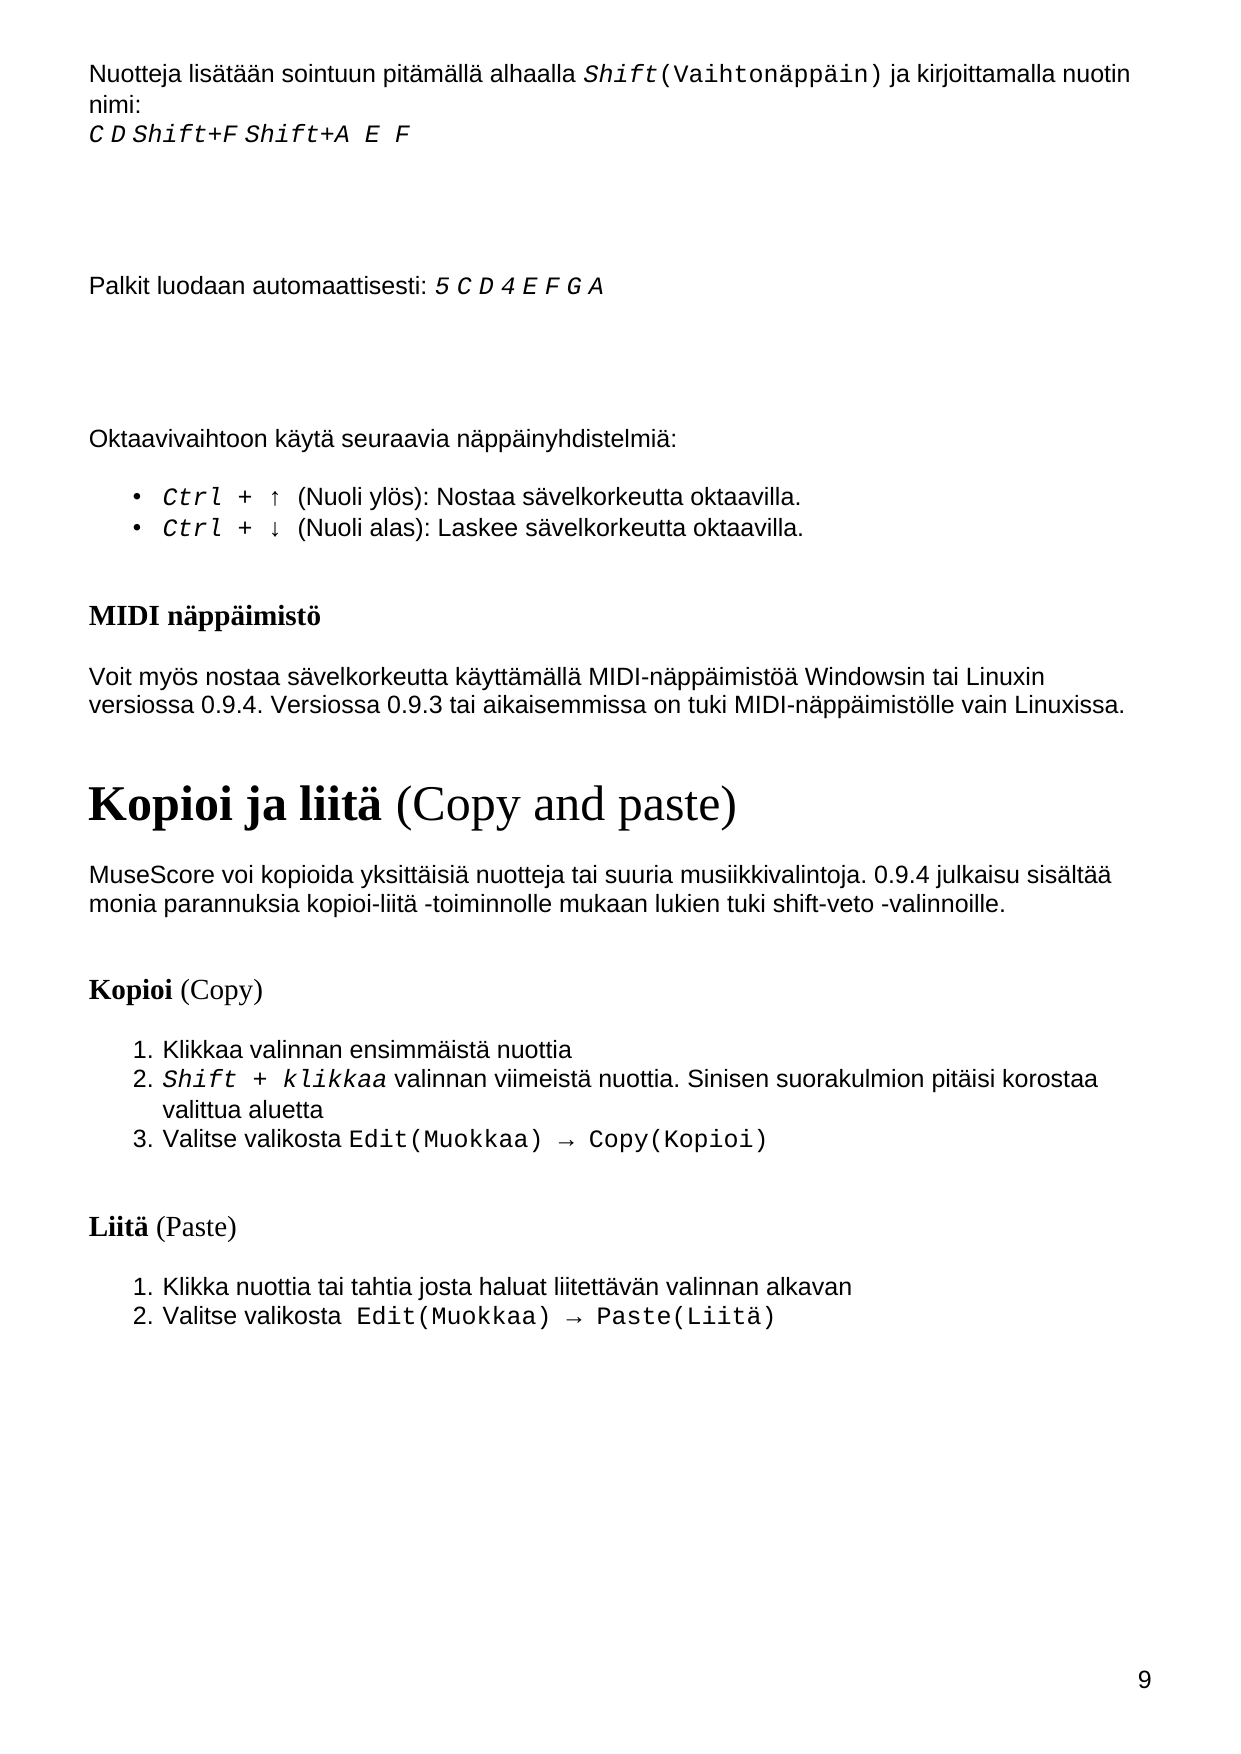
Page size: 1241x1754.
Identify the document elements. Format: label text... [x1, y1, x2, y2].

text Oktaavivaihtoon käytä seuraavia näppäinyhdistelmiä: [88, 424, 1152, 453]
subtitle Liitä (Paste) [88, 1209, 1152, 1243]
text Nuotteja lisätään sointuun pitämällä alhaalla Shift(Vaihtonäppäin) ja kirjoittamalla nuotin nimi: C D Shift+F Shift+A E F [88, 59, 1152, 242]
list Ctrl + ↑ (Nuoli ylös): Nostaa sävelkorkeutta oktaavilla. [133, 482, 1152, 513]
list Ctrl + ↓ (Nuoli alas): Laskee sävelkorkeutta oktaavilla. [133, 513, 1152, 544]
list Klikkaa valinnan ensimmäistä nuottia [133, 1036, 1152, 1064]
text MuseScore voi kopioida yksittäisiä nuotteja tai suuria musiikkivalintoja. 0.9.4 julkaisu sisältää monia parannuksia kopioi-liitä -toiminnolle mukaan lukien tuki shift-veto -valinnoille. [88, 861, 1152, 918]
list Valitse valikosta Edit(Muokkaa) → Paste(Liitä) [133, 1301, 1152, 1332]
subtitle Kopioi (Copy) [88, 972, 1152, 1006]
list Shift + klikkaa valinnan viimeistä nuottia. Sinisen suorakulmion pitäisi korostaa valittua aluetta [133, 1064, 1152, 1124]
subtitle Kopioi ja liitä (Copy and paste) [88, 773, 1152, 831]
list Klikka nuottia tai tahtia josta haluat liitettävän valinnan alkavan [133, 1272, 1152, 1301]
text Voit myös nostaa sävelkorkeutta käyttämällä MIDI-näppäimistöä Windowsin tai Linuxin versiossa 0.9.4. Versiossa 0.9.3 tai aikaisemmissa on tuki MIDI-näppäimistölle vain Linuxissa. [88, 662, 1152, 719]
subtitle MIDI näppäimistö [88, 598, 1152, 632]
text Palkit luodaan automaattisesti: 5 C D 4 E F G A [88, 271, 1152, 394]
list Valitse valikosta Edit(Muokkaa) → Copy(Kopioi) [133, 1124, 1152, 1155]
